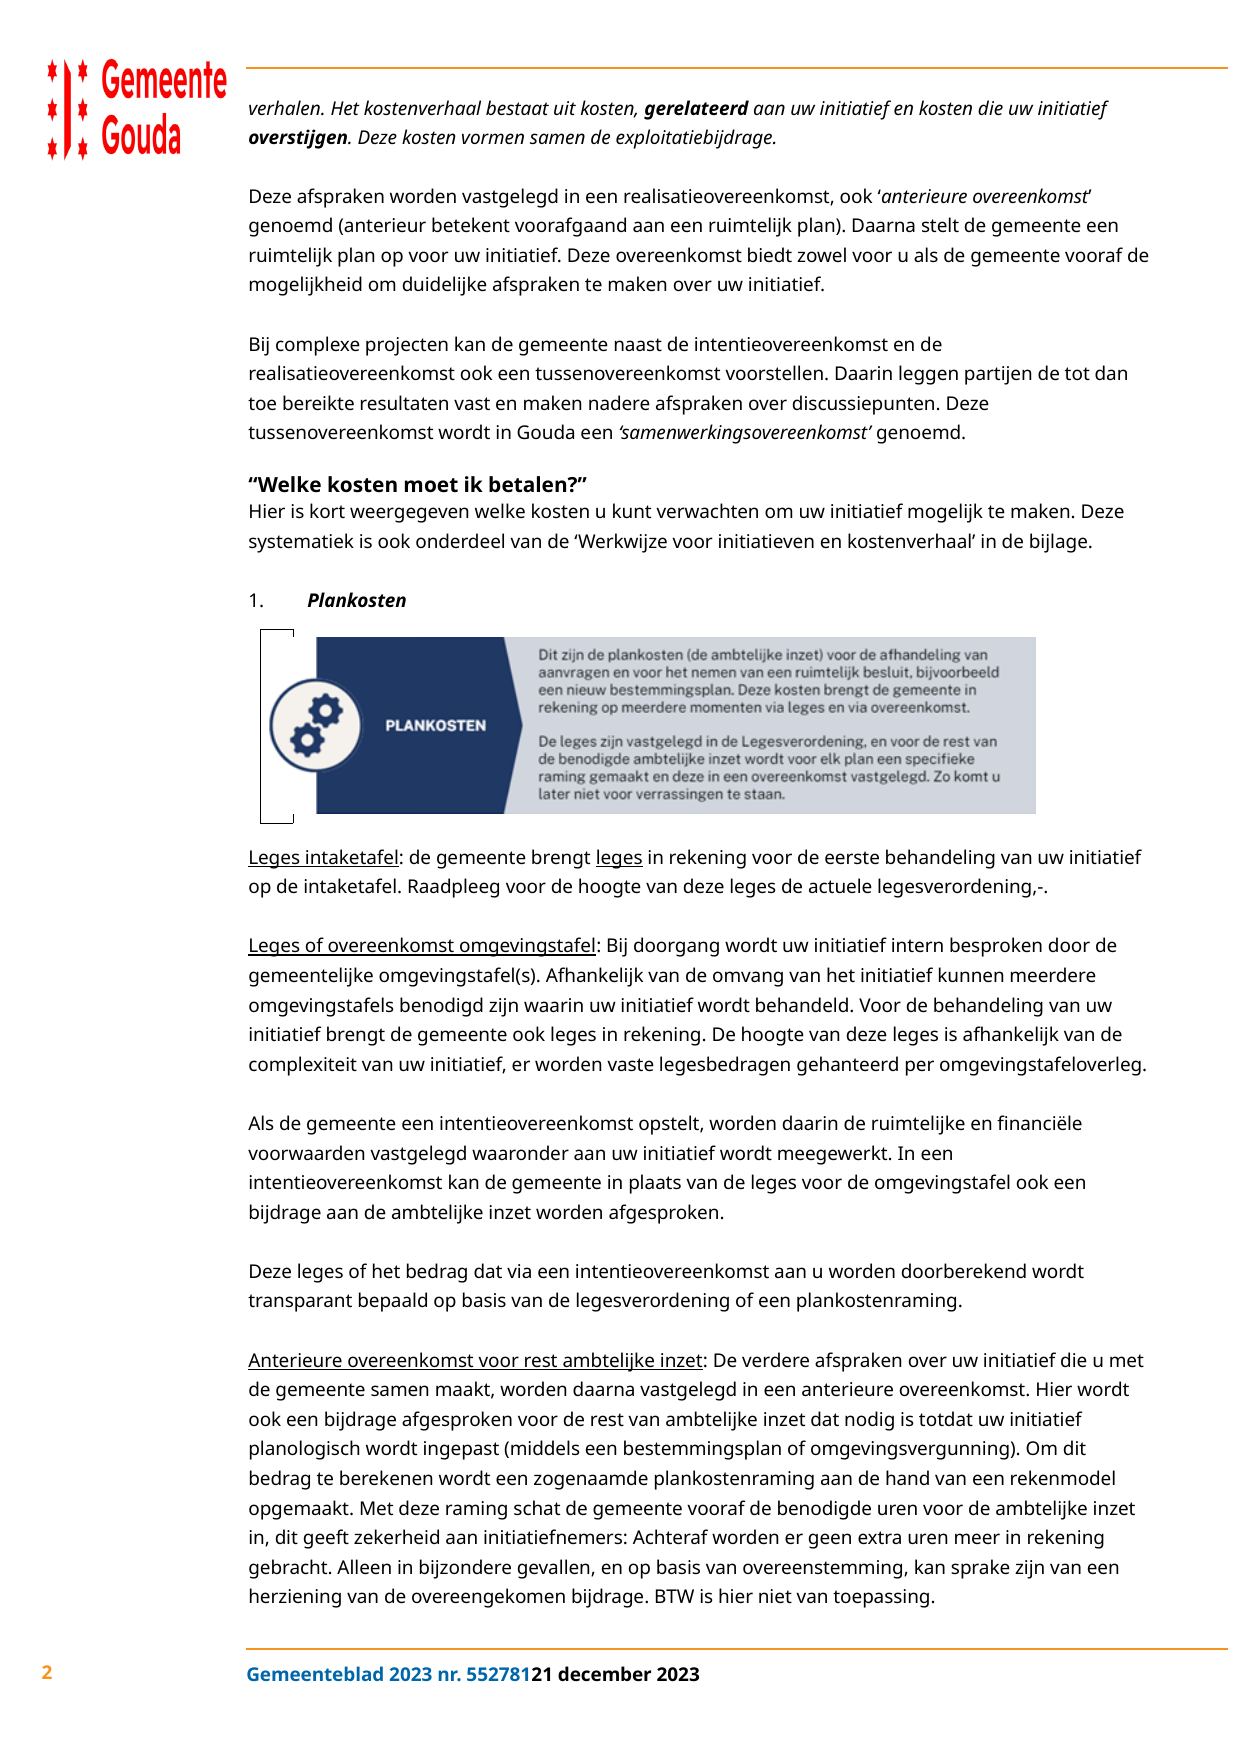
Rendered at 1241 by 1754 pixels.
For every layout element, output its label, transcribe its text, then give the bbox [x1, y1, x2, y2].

text Leges intaketafel: de gemeente brengt leges in rekening voor de eerste behandeling van uw initiatief op de intaketafel. Raadpleeg voor de hoogte van deze leges de actuele legesverordening,-. [248, 844, 1152, 899]
picture [41, 47, 231, 172]
text Deze leges of het bedrag dat via een intentieovereenkomst aan u worden doorberekend wordt transparant bepaald op basis van de legesverordening of een plankostenraming. [248, 1258, 1152, 1313]
text Als de gemeente een intentieovereenkomst opstelt, worden daarin de ruimtelijke en financiële voorwaarden vastgelegd waaronder aan uw initiatief wordt meegewerkt. In een intentieovereenkomst kan de gemeente in plaats van de leges voor de omgevingstafel ook een bijdrage aan de ambtelijke inzet worden afgesproken. [248, 1110, 1152, 1224]
table_header verhalen. Het kostenverhaal bestaat uit kosten, gerelateerd aan uw initiatief en kosten die uw initiatief overstijgen. Deze kosten vormen samen de exploitatiebijdrage. [248, 95, 1152, 150]
text Anterieure overeenkomst voor rest ambtelijke inzet: De verdere afspraken over uw initiatief die u met de gemeente samen maakt, worden daarna vastgelegd in een anterieure overeenkomst. Hier wordt ook een bijdrage afgesproken voor de rest van ambtelijke inzet dat nodig is totdat uw initiatief planologisch wordt ingepast (middels een bestemmingsplan of omgevingsvergunning). Om dit bedrag te berekenen wordt een zogenaamde plankostenraming aan de hand van een rekenmodel opgemaakt. Met deze raming schat de gemeente vooraf de benodigde uren voor de ambtelijke inzet in, dit geeft zekerheid aan initiatiefnemers: Achteraf worden er geen extra uren meer in rekening gebracht. Alleen in bijzondere gevallen, en op basis van overeenstemming, kan sprake zijn van een herziening van de overeengekomen bijdrage. BTW is hier niet van toepassing. [248, 1347, 1152, 1609]
text Bij complexe projecten kan de gemeente naast de intentieovereenkomst en de realisatieovereenkomst ook een tussenovereenkomst voorstellen. Daarin leggen partijen de tot dan toe bereikte resultaten vast en maken nadere afspraken over discussiepunten. Deze tussenovereenkomst wordt in Gouda een ‘samenwerkingsovereenkomst’ genoemd. [248, 331, 1152, 445]
text Deze afspraken worden vastgelegd in een realisatieovereenkomst, ook ‘anterieure overeenkomst’ genoemd (anterieur betekent voorafgaand aan een ruimtelijk plan). Daarna stelt de gemeente een ruimtelijk plan op voor uw initiatief. Deze overeenkomst biedt zowel voor u als de gemeente vooraf de mogelijkheid om duidelijke afspraken te maken over uw initiatief. [248, 183, 1152, 297]
text Hier is kort weergegeven welke kosten u kunt verwachten om uw initiatief mogelijk te maken. Deze systematiek is ook onderdeel van de ‘Werkwijze voor initiatieven en kostenverhaal’ in de bijlage. [248, 498, 1152, 554]
text Leges of overeenkomst omgevingstafel: Bij doorgang wordt uw initiatief intern besproken door de gemeentelijke omgevingstafel(s). Afhankelijk van de omvang van het initiatief kunnen meerdere omgevingstafels benodigd zijn waarin uw initiatief wordt behandeld. Voor de behandeling van uw initiatief brengt de gemeente ook leges in rekening. De hoogte van deze leges is afhankelijk van de complexiteit van uw initiatief, er worden vaste legesbedragen gehanteerd per omgevingstafeloverleg. [248, 933, 1152, 1077]
text “Welke kosten moet ik betalen?” [248, 470, 1152, 498]
picture [268, 637, 1036, 814]
list Plankosten [248, 587, 1152, 613]
